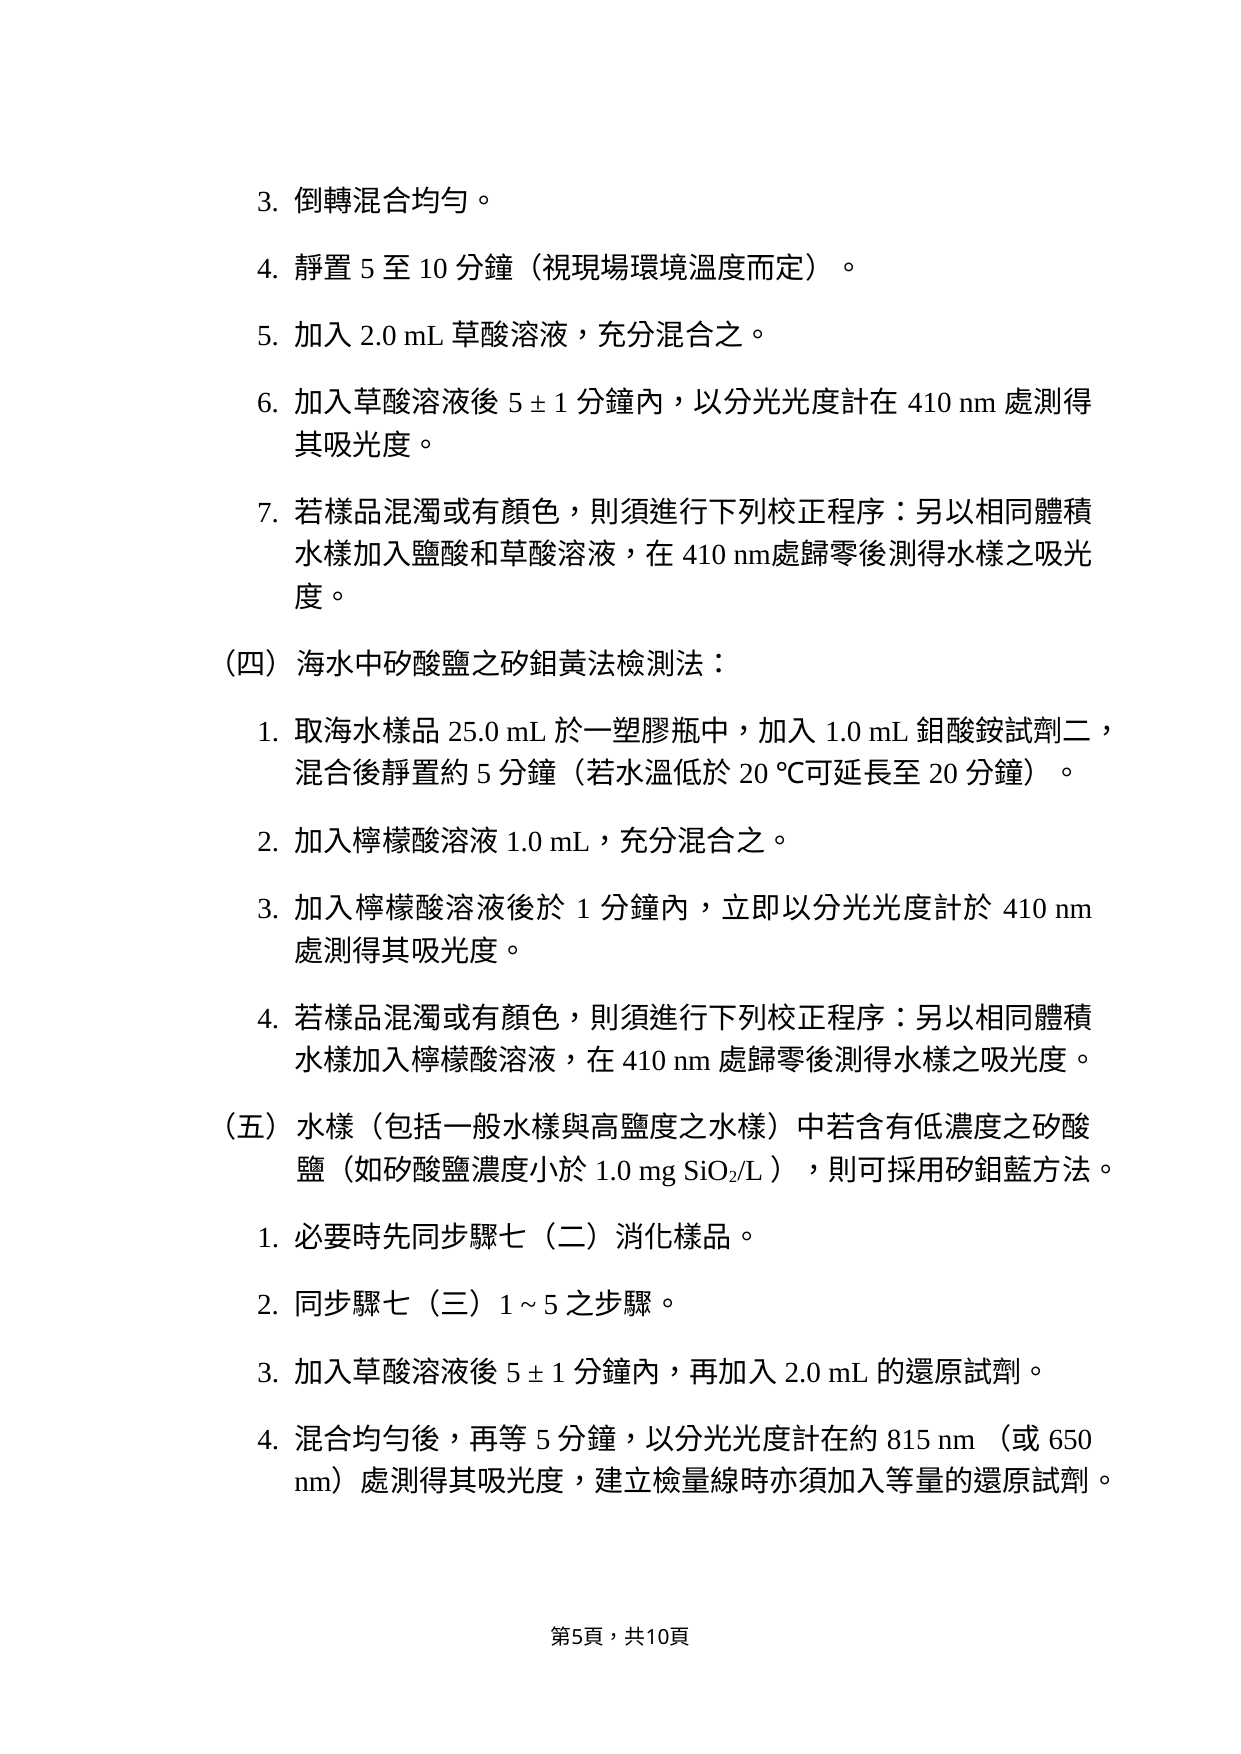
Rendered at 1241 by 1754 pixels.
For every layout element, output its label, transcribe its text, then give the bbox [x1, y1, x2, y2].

list 加入草酸溶液後 5 ± 1 分鐘內，以分光光度計在 410 nm 處測得其吸光度。 [257, 379, 1092, 464]
list 加入檸檬酸溶液 1.0 mL，充分混合之。 [257, 817, 1092, 860]
list 混合均勻後，再等 5 分鐘，以分光光度計在約 815 nm （或 650 nm）處測得其吸光度，建立檢量線時亦須加入等量的還原試劑。 [257, 1415, 1092, 1500]
list 加入草酸溶液後 5 ± 1 分鐘內，再加入 2.0 mL 的還原試劑。 [257, 1348, 1092, 1390]
list 加入 2.0 mL 草酸溶液，充分混合之。 [257, 312, 1092, 354]
list 取海水樣品 25.0 mL 於一塑膠瓶中，加入 1.0 mL 鉬酸銨試劑二，混合後靜置約 5 分鐘（若水溫低於 20 ℃可延長至 20 分鐘）。 [257, 708, 1092, 792]
list 靜置 5 至 10 分鐘（視現場環境溫度而定）。 [257, 244, 1092, 287]
list 加入檸檬酸溶液後於 1 分鐘內，立即以分光光度計於 410 nm 處測得其吸光度。 [257, 885, 1092, 969]
list 倒轉混合均勻。 [257, 177, 1092, 219]
list 同步驟七（三）1 ~ 5 之步驟。 [257, 1281, 1092, 1323]
list 水樣（包括一般水樣與高鹽度之水樣）中若含有低濃度之矽酸鹽（如矽酸鹽濃度小於 1.0 mg SiO2/L ），則可採用矽鉬藍方法。 [207, 1104, 1092, 1188]
list 必要時先同步驟七（二）消化樣品。 [257, 1213, 1092, 1256]
list 海水中矽酸鹽之矽鉬黃法檢測法： [207, 641, 1092, 683]
list 若樣品混濁或有顏色，則須進行下列校正程序：另以相同體積水樣加入檸檬酸溶液，在 410 nm 處歸零後測得水樣之吸光度。 [257, 994, 1092, 1079]
list 若樣品混濁或有顏色，則須進行下列校正程序：另以相同體積水樣加入鹽酸和草酸溶液，在 410 nm處歸零後測得水樣之吸光度。 [257, 489, 1092, 616]
